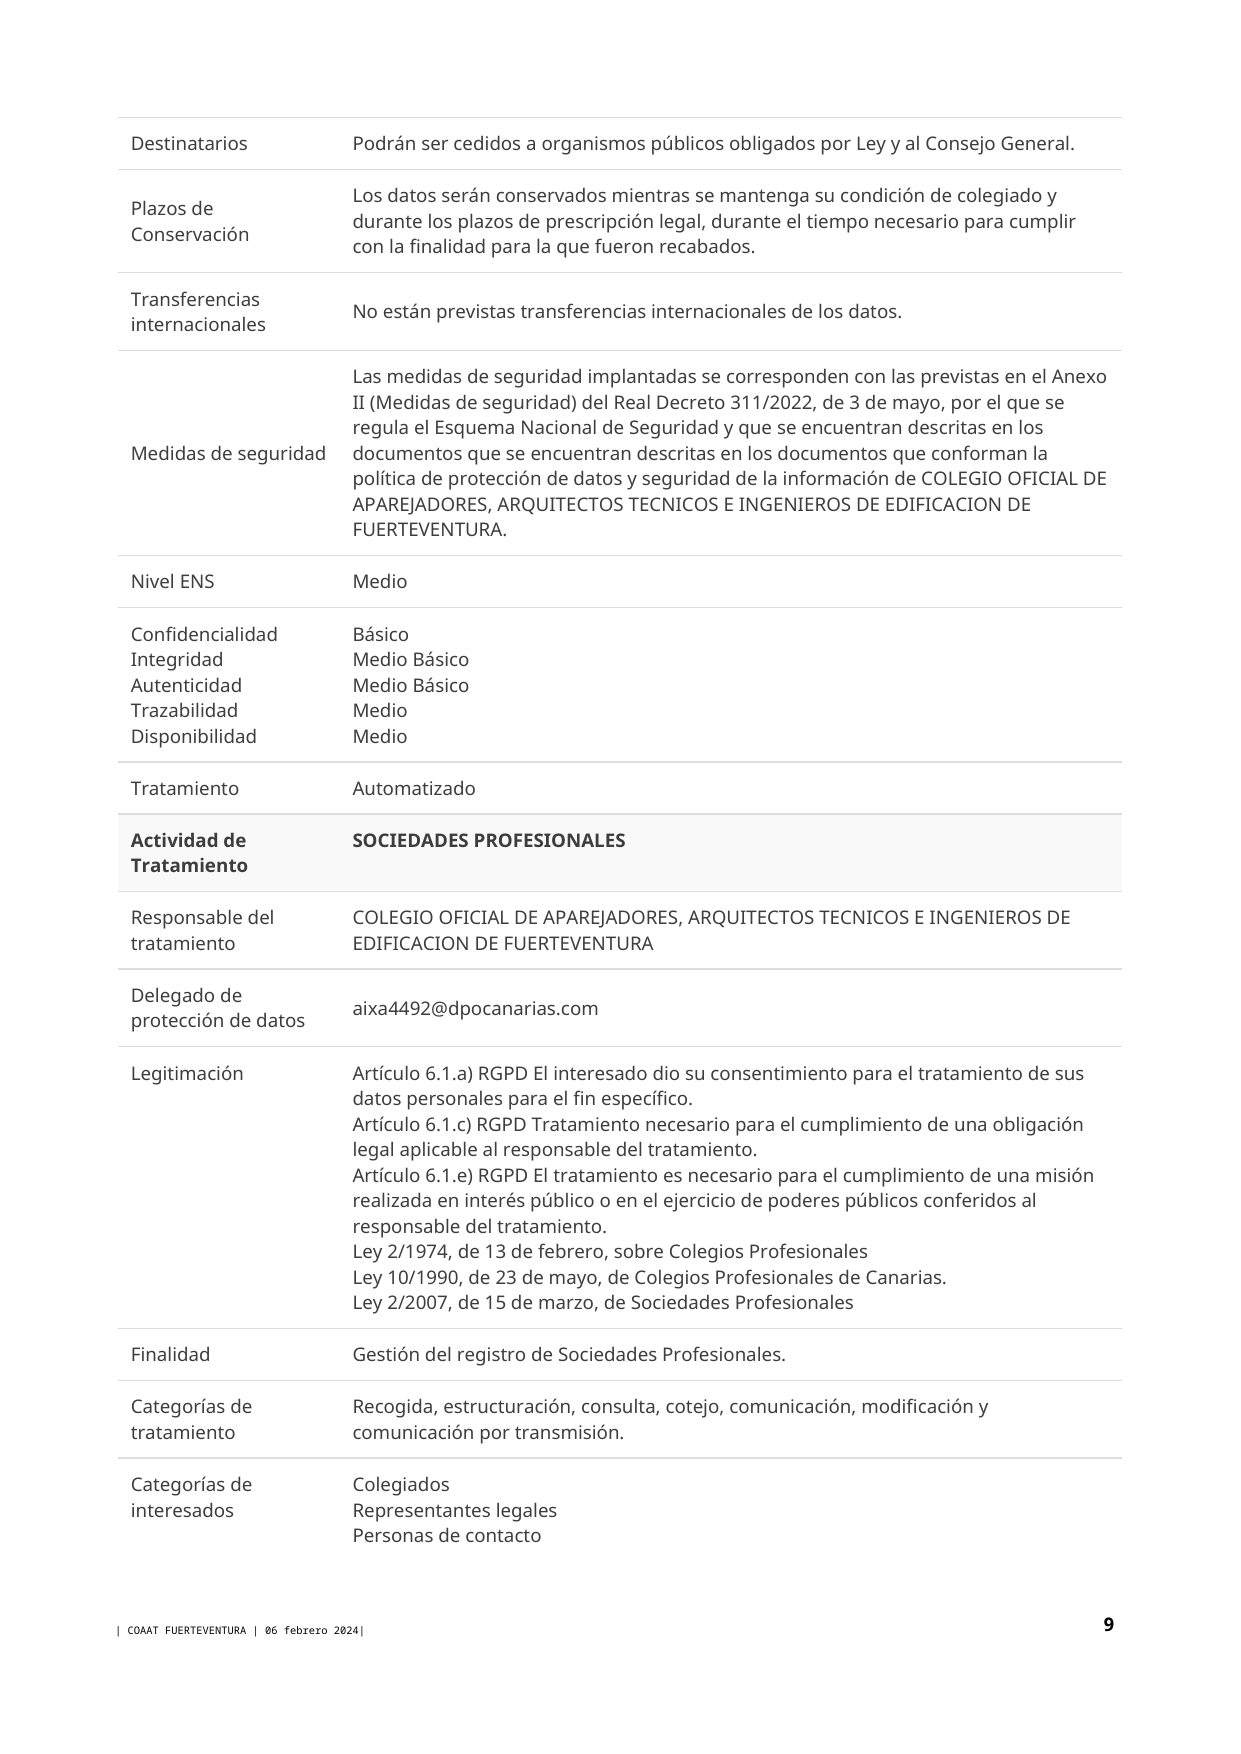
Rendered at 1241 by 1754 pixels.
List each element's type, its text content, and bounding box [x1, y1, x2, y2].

table_cell Las medidas de seguridad implantadas se corresponden con las previstas en el Anexo II (Medidas de seguridad) del Real Decreto 311/2022, de 3 de mayo, por el que se regula el Esquema Nacional de Seguridad y que se encuentran descritas en los documentos que se encuentran descritas en los documentos que conforman la política de protección de datos y seguridad de la información de COLEGIO OFICIAL DE APAREJADORES, ARQUITECTOS TECNICOS E INGENIEROS DE EDIFICACION DE FUERTEVENTURA. [340, 351, 1122, 555]
table_header SOCIEDADES PROFESIONALES [340, 815, 1122, 891]
table_cell Legitimación [118, 1047, 340, 1328]
table_cell aixa4492@dpocanarias.com [340, 970, 1122, 1046]
table_header Actividad de Tratamiento [118, 815, 340, 891]
table_cell Confidencialidad Integridad Autenticidad Trazabilidad Disponibilidad [118, 608, 340, 761]
table_cell Medidas de seguridad [118, 351, 340, 555]
table_cell Automatizado [340, 763, 1122, 813]
table_cell Finalidad [118, 1329, 340, 1380]
table_cell Responsable del tratamiento [118, 892, 340, 968]
table_cell Categorías de tratamiento [118, 1381, 340, 1457]
table_cell No están previstas transferencias internacionales de los datos. [340, 273, 1122, 349]
table_cell Plazos de Conservación [118, 170, 340, 272]
table_cell Gestión del registro de Sociedades Profesionales. [340, 1329, 1122, 1380]
table_cell Transferencias internacionales [118, 273, 340, 349]
table_cell COLEGIO OFICIAL DE APAREJADORES, ARQUITECTOS TECNICOS E INGENIEROS DE EDIFICACION DE FUERTEVENTURA [340, 892, 1122, 968]
table_cell Medio [340, 556, 1122, 607]
table_cell Delegado de protección de datos [118, 970, 340, 1046]
table_cell Artículo 6.1.a) RGPD El interesado dio su consentimiento para el tratamiento de sus datos personales para el fin específico. Artículo 6.1.c) RGPD Tratamiento necesario para el cumplimiento de una obligación legal aplicable al responsable del tratamiento. Artículo 6.1.e) RGPD El tratamiento es necesario para el cumplimiento de una misión realizada en interés público o en el ejercicio de poderes públicos conferidos al responsable del tratamiento. Ley 2/1974, de 13 de febrero, sobre Colegios Profesionales Ley 10/1990, de 23 de mayo, de Colegios Profesionales de Canarias. Ley 2/2007, de 15 de marzo, de Sociedades Profesionales [340, 1047, 1122, 1328]
table_cell Destinatarios [118, 118, 340, 169]
table_cell Tratamiento [118, 763, 340, 813]
table_cell Podrán ser cedidos a organismos públicos obligados por Ley y al Consejo General. [340, 118, 1122, 169]
table_cell Nivel ENS [118, 556, 340, 607]
table_cell Los datos serán conservados mientras se mantenga su condición de colegiado y durante los plazos de prescripción legal, durante el tiempo necesario para cumplir con la finalidad para la que fueron recabados. [340, 170, 1122, 272]
table_cell Básico Medio Básico Medio Básico Medio Medio [340, 608, 1122, 761]
table_cell Categorías de interesados [118, 1459, 340, 1560]
table_cell Recogida, estructuración, consulta, cotejo, comunicación, modificación y comunicación por transmisión. [340, 1381, 1122, 1457]
table_cell Colegiados Representantes legales Personas de contacto [340, 1459, 1122, 1560]
